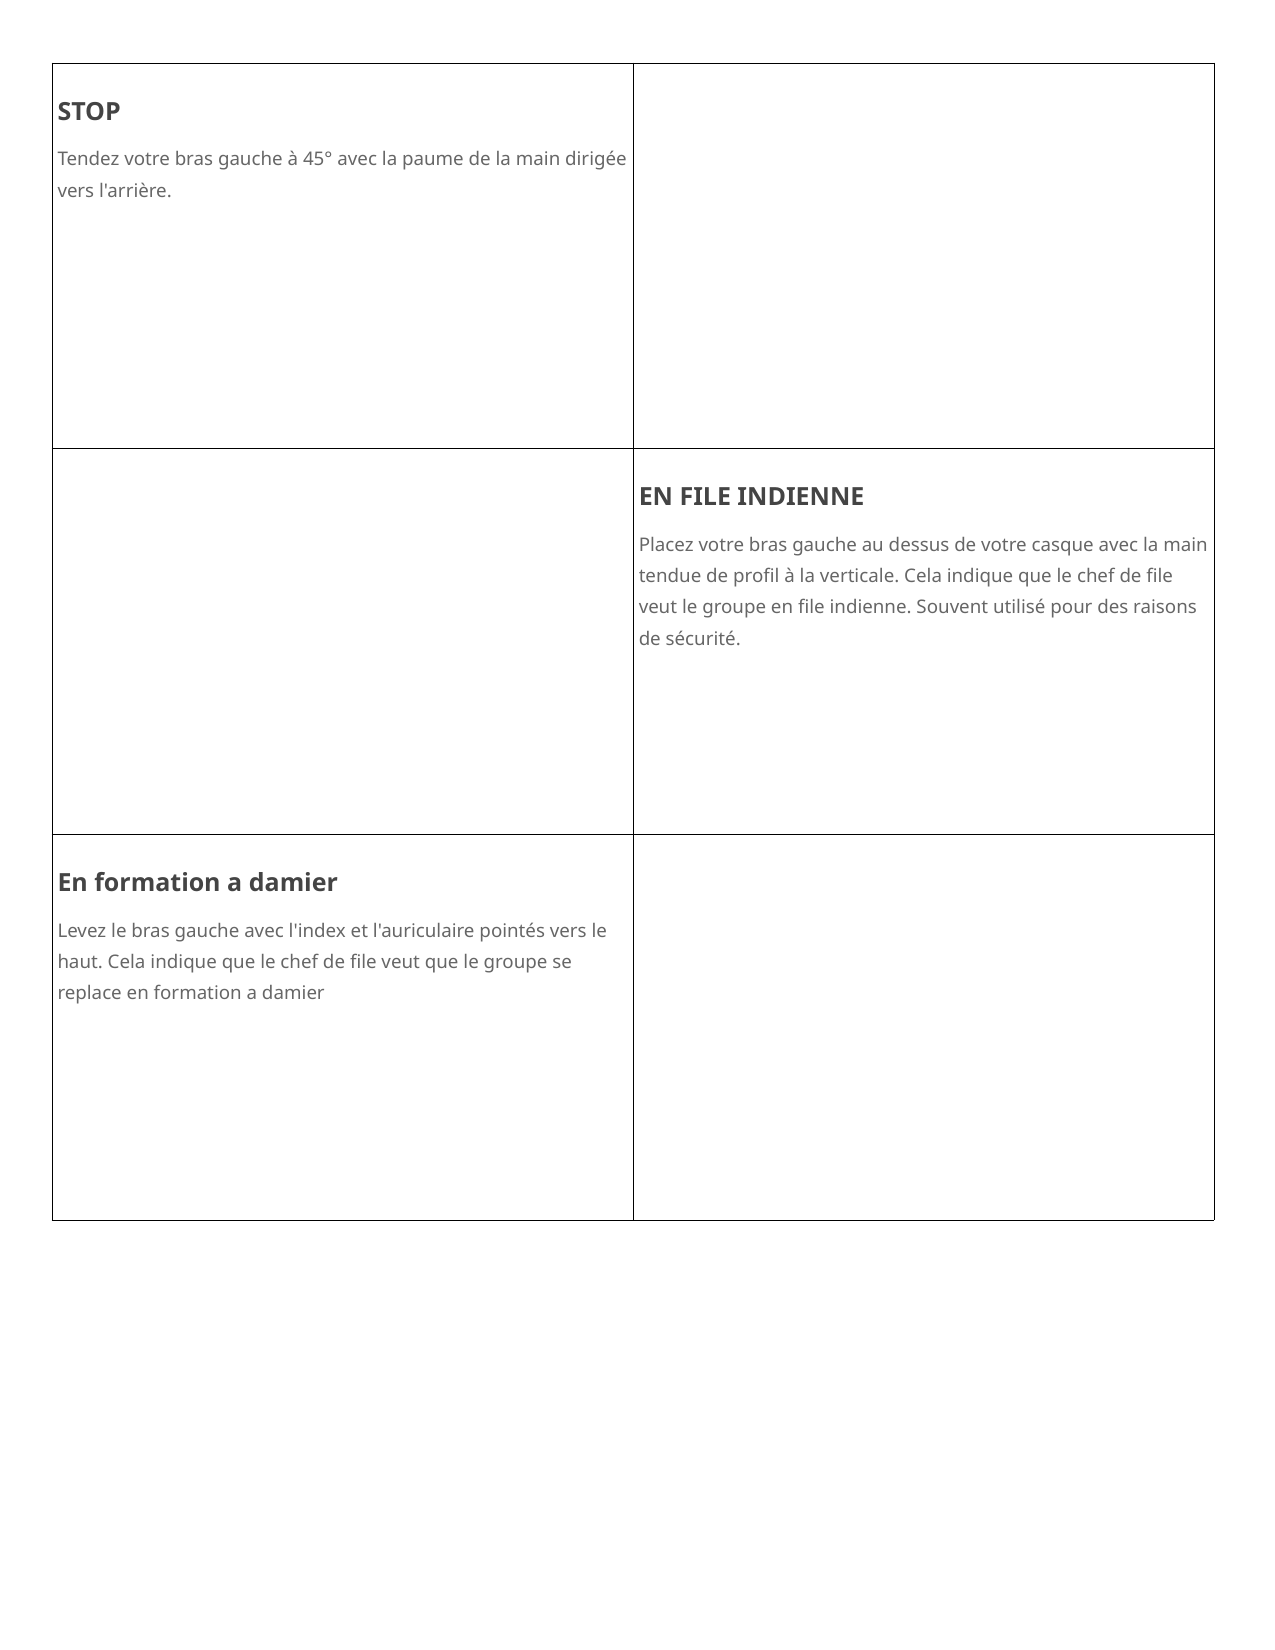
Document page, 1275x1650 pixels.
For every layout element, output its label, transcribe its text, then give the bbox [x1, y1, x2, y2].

table_cell [634, 835, 1214, 1220]
table_cell [634, 64, 1214, 448]
table_cell STOP Tendez votre bras gauche à 45° avec la paume de la main dirigée vers l'arrière. [53, 64, 633, 448]
table_cell EN FILE INDIENNE Placez votre bras gauche au dessus de votre casque avec la main tendue de profil à la verticale. Cela indique que le chef de file veut le groupe en file indienne. Souvent utilisé pour des raisons de sécurité. [634, 449, 1214, 834]
table_cell En formation a damier Levez le bras gauche avec l'index et l'auriculaire pointés vers le haut. Cela indique que le chef de file veut que le groupe se replace en formation a damier [53, 835, 633, 1220]
table_cell [53, 449, 633, 834]
